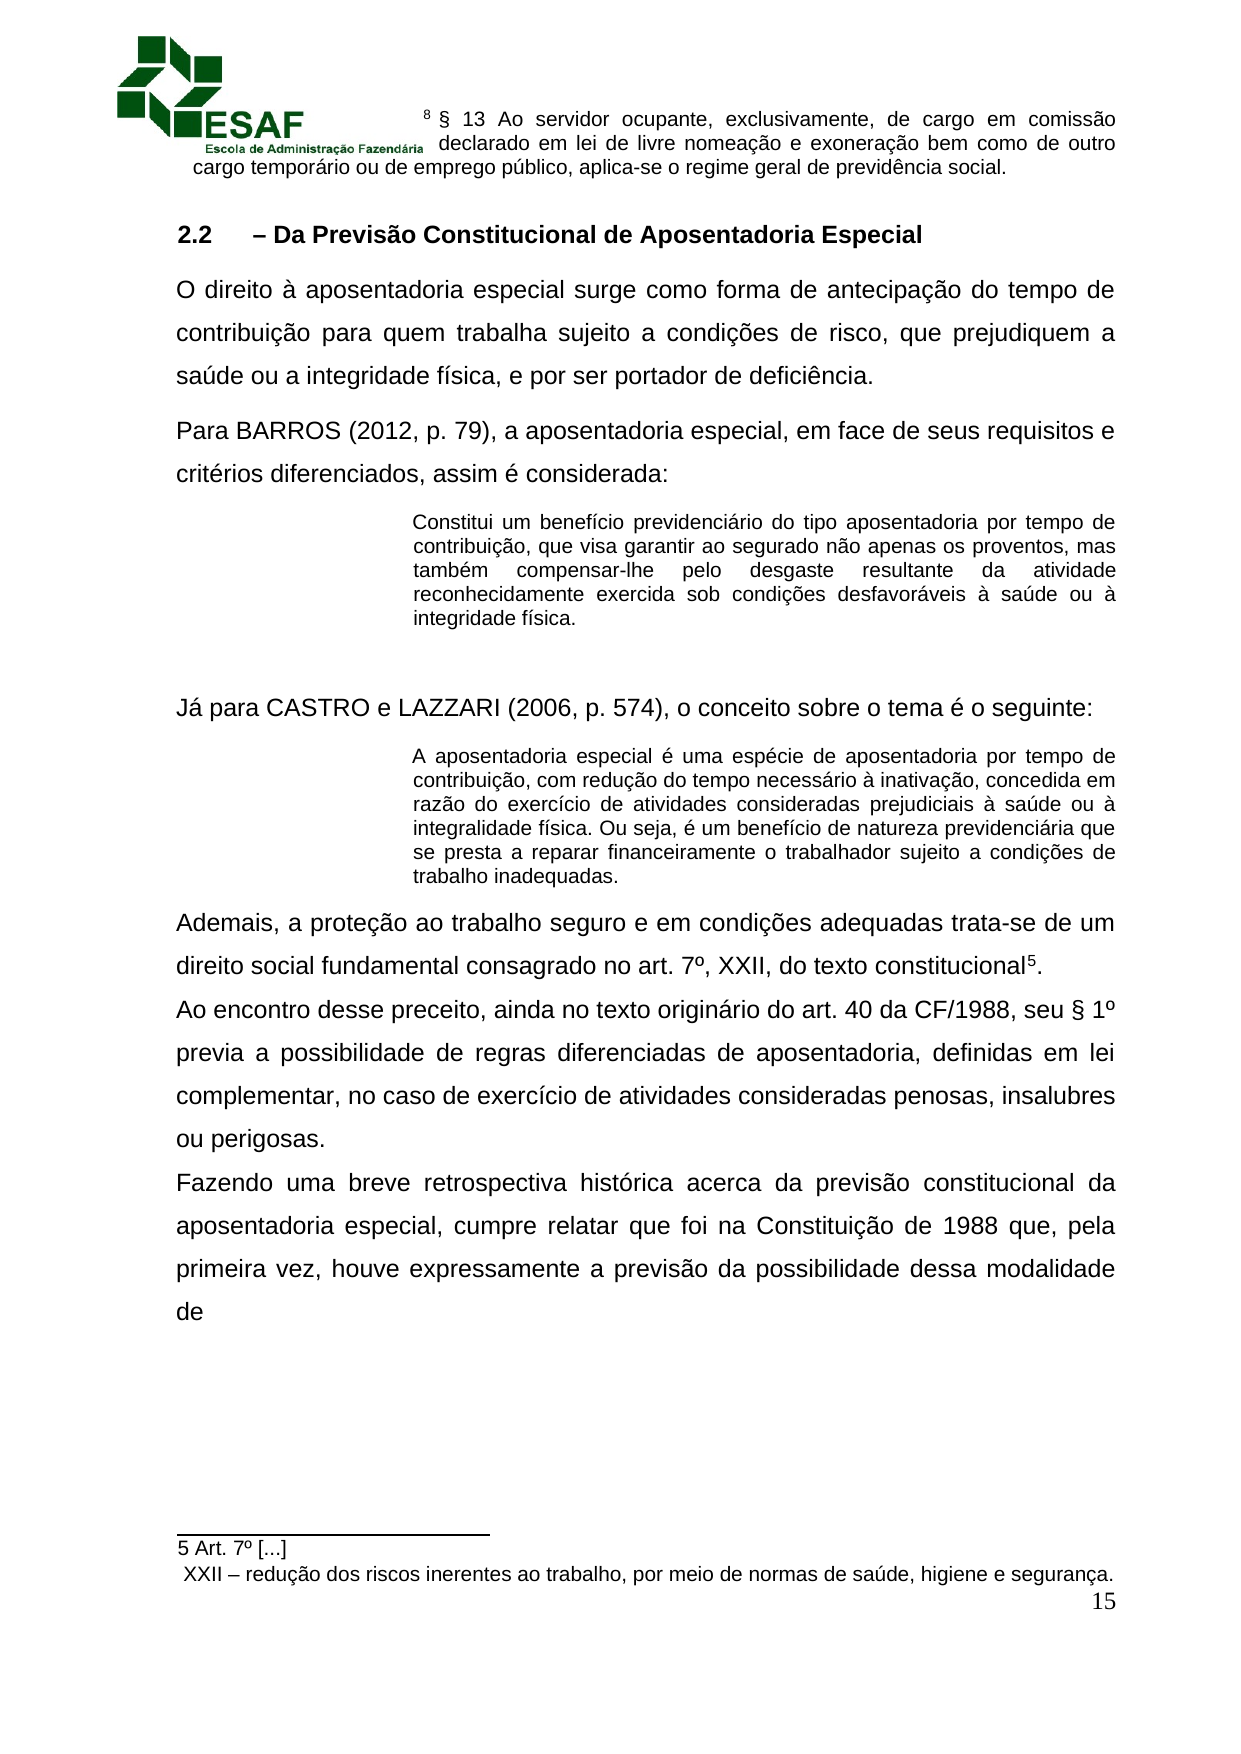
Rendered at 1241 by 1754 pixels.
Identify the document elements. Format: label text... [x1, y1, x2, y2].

subtitle – Da Previsão Constitucional de Aposentadoria Especial [177, 220, 1116, 249]
list § 13 Ao servidor ocupante, exclusivamente, de cargo em comissão declarado em lei de livre nomeação e exoneração bem como de outro cargo temporário ou de emprego público, aplica-se o regime geral de previdência social. [177, 107, 1117, 179]
text Art. 7º [...] [177, 1535, 1123, 1559]
text Já para CASTRO e LAZZARI (2006, p. 574), o conceito sobre o tema é o seguinte: [176, 693, 1117, 722]
text Ao encontro desse preceito, ainda no texto originário do art. 40 da CF/1988, seu § 1º previa a possibilidade de regras diferenciadas de aposentadoria, definidas em lei complementar, no caso de exercício de atividades consideradas penosas, insalubres ou perigosas. [176, 995, 1117, 1153]
text A aposentadoria especial é uma espécie de aposentadoria por tempo de contribuição, com redução do tempo necessário à inativação, concedida em razão do exercício de atividades consideradas prejudiciais à saúde ou à integralidade física. Ou seja, é um benefício de natureza previdenciária que se presta a reparar financeiramente o trabalhador sujeito a condições de trabalho inadequadas. [412, 744, 1117, 887]
text XXII – redução dos riscos inerentes ao trabalho, por meio de normas de saúde, higiene e segurança. [177, 1562, 1123, 1586]
text O direito à aposentadoria especial surge como forma de antecipação do tempo de contribuição para quem trabalha sujeito a condições de risco, que prejudiquem a saúde ou a integridade física, e por ser portador de deficiência. [176, 275, 1117, 390]
text Constitui um benefício previdenciário do tipo aposentadoria por tempo de contribuição, que visa garantir ao segurado não apenas os proventos, mas também compensar-lhe pelo desgaste resultante da atividade reconhecidamente exercida sob condições desfavoráveis à saúde ou à integridade física. [412, 510, 1117, 630]
text Ademais, a proteção ao trabalho seguro e em condições adequadas trata-se de um direito social fundamental consagrado no art. 7º, XXII, do texto constitucional. [176, 908, 1117, 980]
text Para BARROS (2012, p. 79), a aposentadoria especial, em face de seus requisitos e critérios diferenciados, assim é considerada: [176, 416, 1117, 488]
text Fazendo uma breve retrospectiva histórica acerca da previsão constitucional da aposentadoria especial, cumpre relatar que foi na Constituição de 1988 que, pela primeira vez, houve expressamente a previsão da possibilidade dessa modalidade de [176, 1168, 1117, 1326]
